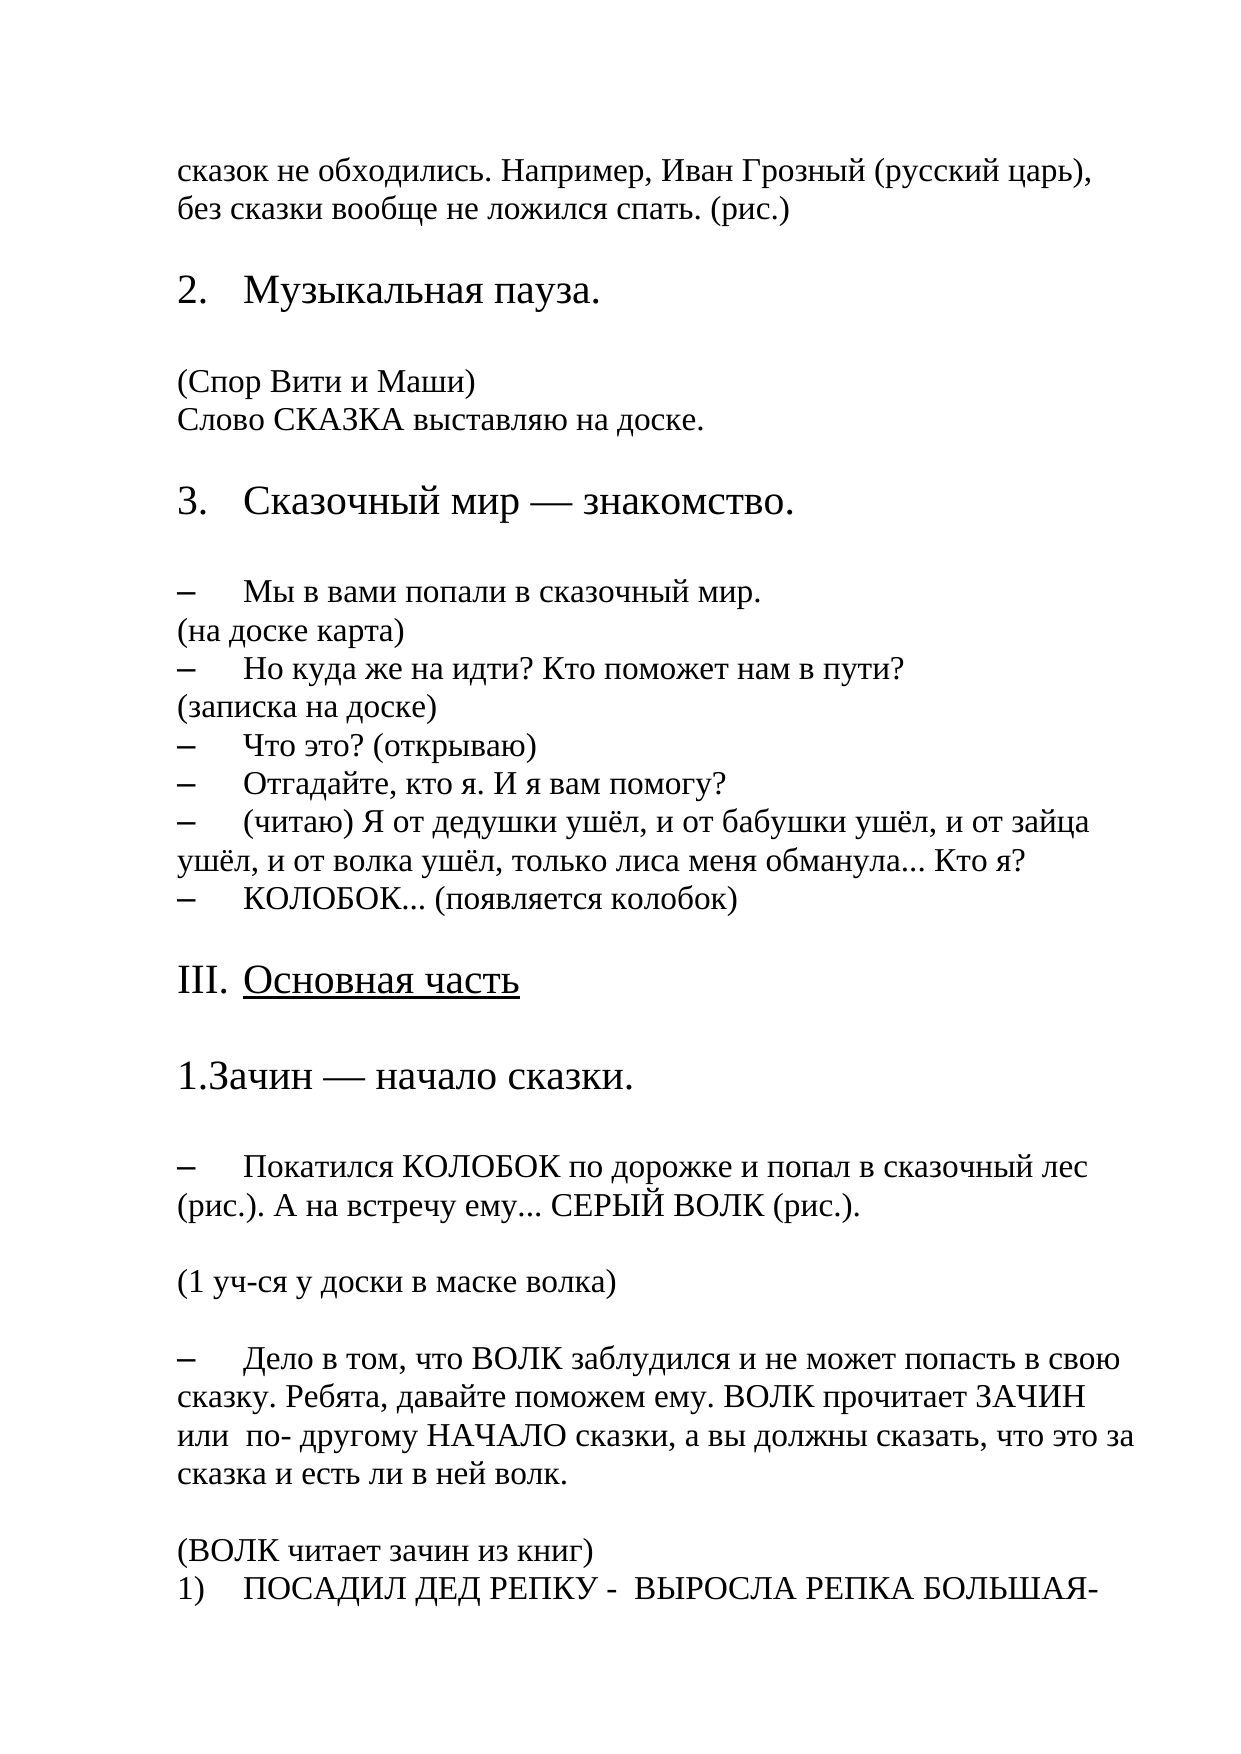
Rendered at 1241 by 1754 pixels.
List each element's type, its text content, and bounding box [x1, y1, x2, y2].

text (1 уч-ся у доски в маске волка) [177, 1262, 1144, 1300]
text 1.Зачин — начало сказки. [177, 1051, 1144, 1099]
text (на доске карта) [177, 610, 1144, 648]
list (читаю) Я от дедушки ушёл, и от бабушки ушёл, и от зайца ушёл, и от волка ушёл, только лиса меня обманула... Кто я? [177, 802, 1144, 878]
list КОЛОБОК... (появляется колобок) [177, 878, 1144, 917]
list ПОСАДИЛ ДЕД РЕПКУ - ВЫРОСЛА РЕПКА БОЛЬШАЯ- [177, 1568, 1144, 1607]
list Дело в том, что ВОЛК заблудился и не может попасть в свою сказку. Ребята, давайте поможем ему. ВОЛК прочитает ЗАЧИН или по- другому НАЧАЛО сказки, а вы должны сказать, что это за сказка и есть ли в ней волк. [177, 1338, 1144, 1492]
list Музыкальная пауза. [177, 265, 1144, 313]
list Покатился КОЛОБОК по дорожке и попал в сказочный лес (рис.). А на встречу ему... СЕРЫЙ ВОЛК (рис.). [177, 1147, 1144, 1223]
text (записка на доске) [177, 687, 1144, 725]
list Что это? (открываю) [177, 725, 1144, 763]
text (Спор Вити и Маши) [177, 361, 1144, 399]
list Сказочный мир — знакомство. [177, 476, 1144, 524]
list Основная часть [177, 955, 1144, 1003]
list Мы в вами попали в сказочный мир. [177, 572, 1144, 610]
list Отгадайте, кто я. И я вам помогу? [177, 763, 1144, 802]
text Слово СКАЗКА выставляю на доске. [177, 399, 1144, 437]
text сказок не обходились. Например, Иван Грозный (русский царь), без сказки вообще не ложился спать. (рис.) [177, 150, 1144, 227]
text (ВОЛК читает зачин из книг) [177, 1530, 1144, 1568]
list Но куда же на идти? Кто поможет нам в пути? [177, 648, 1144, 687]
